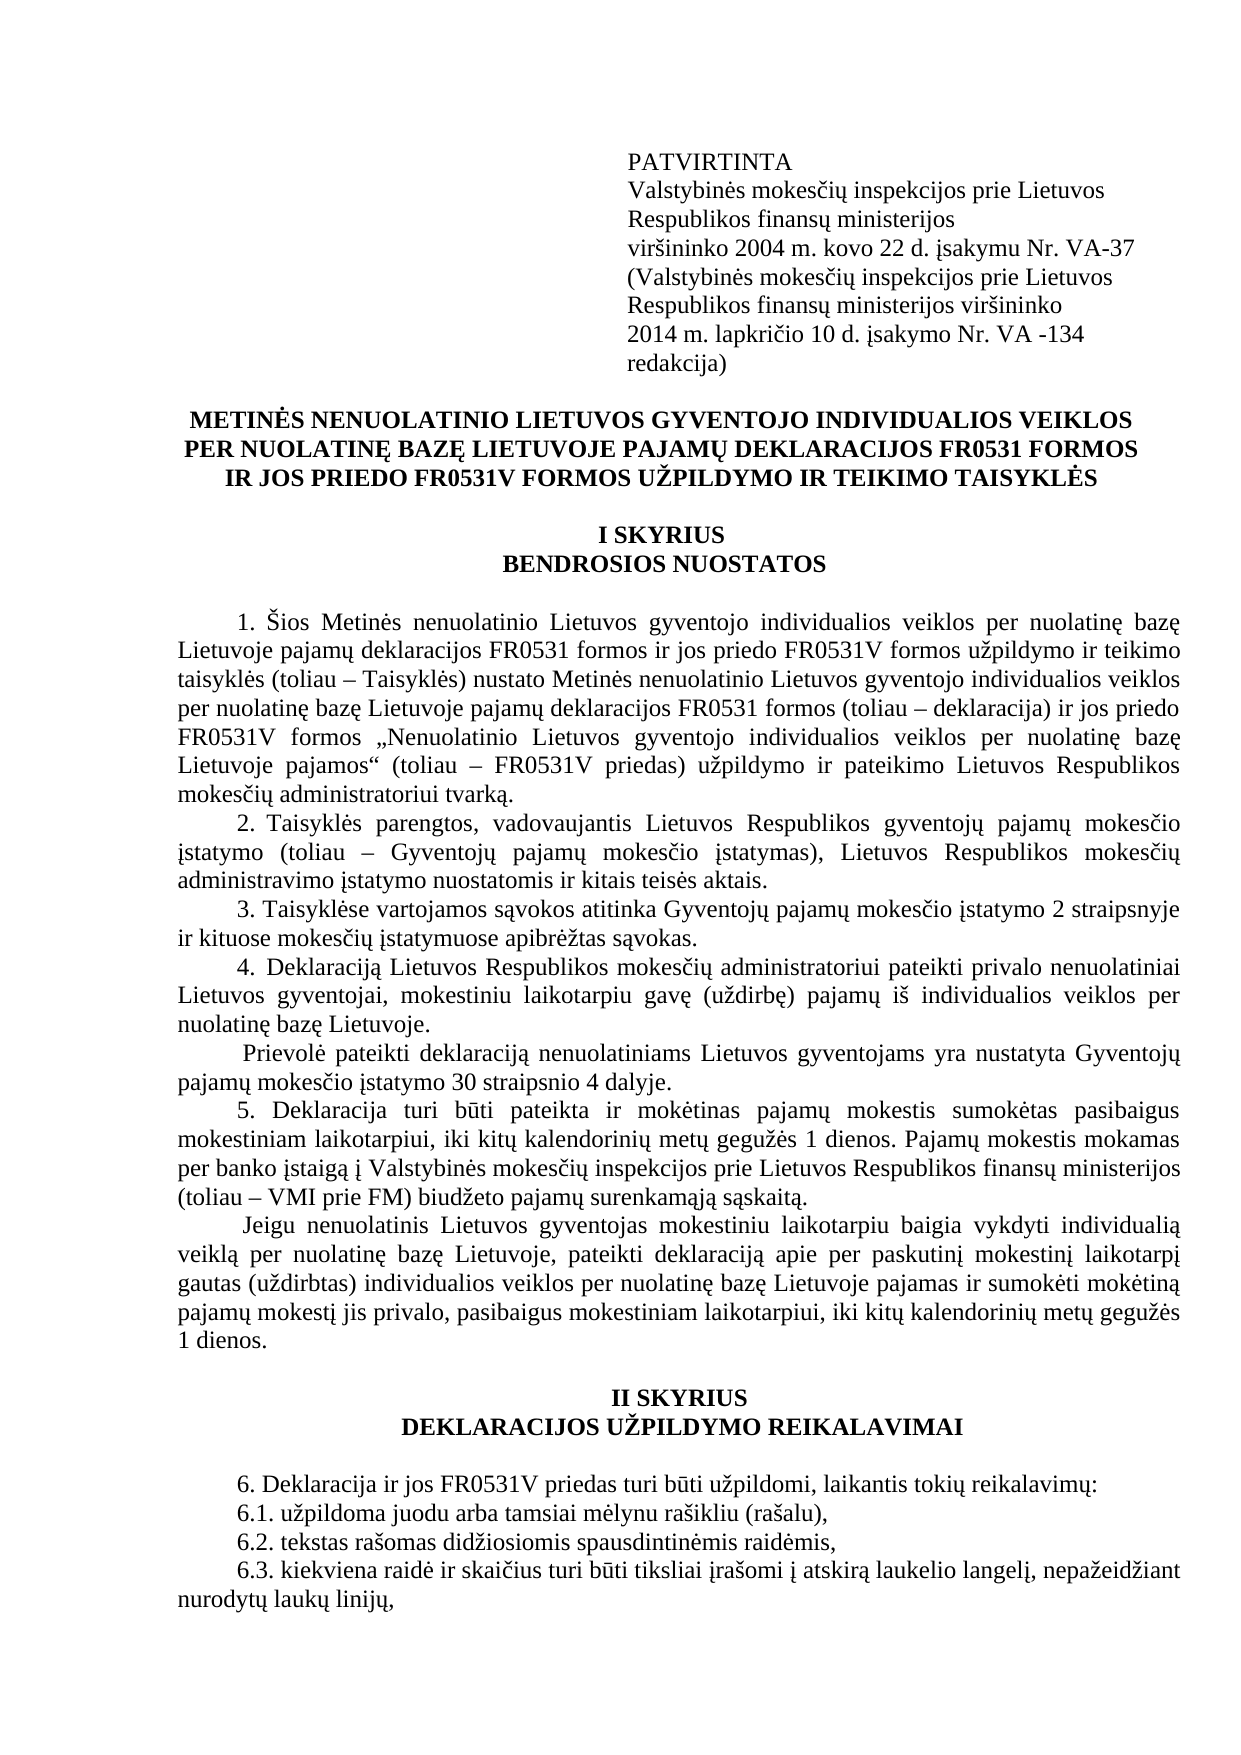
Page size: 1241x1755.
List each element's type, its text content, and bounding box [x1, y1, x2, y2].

text II SKYRIUS [177, 1383, 1181, 1412]
text 2014 m. lapkričio 10 d. įsakymo Nr. VA -134 [546, 319, 1181, 348]
text viršininko 2004 m. kovo 22 d. įsakymu Nr. VA-37 [627, 233, 1181, 262]
text 4. Deklaraciją Lietuvos Respublikos mokesčių administratoriui pateikti privalo nenuolatiniai Lietuvos gyventojai, mokestiniu laikotarpiu gavę (uždirbę) pajamų iš individualios veiklos per nuolatinę bazę Lietuvoje. [177, 952, 1181, 1038]
text METINĖS NENUOLATINIO LIETUVOS GYVENTOJO INDIVIDUALIOS VEIKLOS PER NUOLATINĘ BAZĘ LIETUVOJE PAJAMŲ DEKLARACIJOS FR0531 FORMOS IR JOS PRIEDO FR0531V FORMOS UŽPILDYMO IR TEIKIMO TAISYKLĖS [177, 406, 1145, 492]
text 5. Deklaracija turi būti pateikta ir mokėtinas pajamų mokestis sumokėtas pasibaigus mokestiniam laikotarpiui, iki kitų kalendorinių metų gegužės 1 dienos. Pajamų mokestis mokamas per banko įstaigą į Valstybinės mokesčių inspekcijos prie Lietuvos Respublikos finansų ministerijos (toliau – VMI prie FM) biudžeto pajamų surenkamąją sąskaitą. [177, 1096, 1181, 1211]
text Valstybinės mokesčių inspekcijos prie Lietuvos Respublikos finansų ministerijos [627, 176, 1145, 233]
text I SKYRIUS [177, 521, 1145, 549]
text Prievolė pateikti deklaraciją nenuolatiniams Lietuvos gyventojams yra nustatyta Gyventojų pajamų mokesčio įstatymo 30 straipsnio 4 dalyje. [177, 1038, 1181, 1096]
text 6.3. kiekviena raidė ir skaičius turi būti tiksliai įrašomi į atskirą laukelio langelį, nepažeidžiant nurodytų laukų linijų, [177, 1556, 1181, 1613]
text 6.1. užpildoma juodu arba tamsiai mėlynu rašikliu (rašalu), [177, 1498, 1181, 1527]
text 3. Taisyklėse vartojamos sąvokos atitinka Gyventojų pajamų mokesčio įstatymo 2 straipsnyje ir kituose mokesčių įstatymuose apibrėžtas sąvokas. [177, 894, 1181, 952]
text PATVIRTINTA [627, 147, 1240, 176]
text (Valstybinės mokesčių inspekcijos prie Lietuvos [546, 262, 1181, 291]
text 1. Šios Metinės nenuolatinio Lietuvos gyventojo individualios veiklos per nuolatinę bazę Lietuvoje pajamų deklaracijos FR0531 formos ir jos priedo FR0531V formos užpildymo ir teikimo taisyklės (toliau – Taisyklės) nustato Metinės nenuolatinio Lietuvos gyventojo individualios veiklos per nuolatinę bazę Lietuvoje pajamų deklaracijos FR0531 formos (toliau – deklaracija) ir jos priedo FR0531V formos „Nenuolatinio Lietuvos gyventojo individualios veiklos per nuolatinę bazę Lietuvoje pajamos“ (toliau – FR0531V priedas) užpildymo ir pateikimo Lietuvos Respublikos mokesčių administratoriui tvarką. [177, 607, 1181, 808]
text 6. Deklaracija ir jos FR0531V priedas turi būti užpildomi, laikantis tokių reikalavimų: [177, 1469, 1181, 1498]
text redakcija) [546, 348, 1181, 377]
text Jeigu nenuolatinis Lietuvos gyventojas mokestiniu laikotarpiu baigia vykdyti individualią veiklą per nuolatinę bazę Lietuvoje, pateikti deklaraciją apie per paskutinį mokestinį laikotarpį gautas (uždirbtas) individualios veiklos per nuolatinę bazę Lietuvoje pajamas ir sumokėti mokėtiną pajamų mokestį jis privalo, pasibaigus mokestiniam laikotarpiui, iki kitų kalendorinių metų gegužės 1 dienos. [177, 1211, 1181, 1354]
text 2. Taisyklės parengtos, vadovaujantis Lietuvos Respublikos gyventojų pajamų mokesčio įstatymo (toliau – Gyventojų pajamų mokesčio įstatymas), Lietuvos Respublikos mokesčių administravimo įstatymo nuostatomis ir kitais teisės aktais. [177, 808, 1181, 894]
text BENDROSIOS NUOSTATOS [177, 549, 1145, 578]
text 6.2. tekstas rašomas didžiosiomis spausdintinėmis raidėmis, [177, 1527, 1181, 1556]
text Respublikos finansų ministerijos viršininko [546, 291, 1181, 319]
text DEKLARACIJOS UŽPILDYMO REIKALAVIMAI [177, 1412, 1181, 1441]
